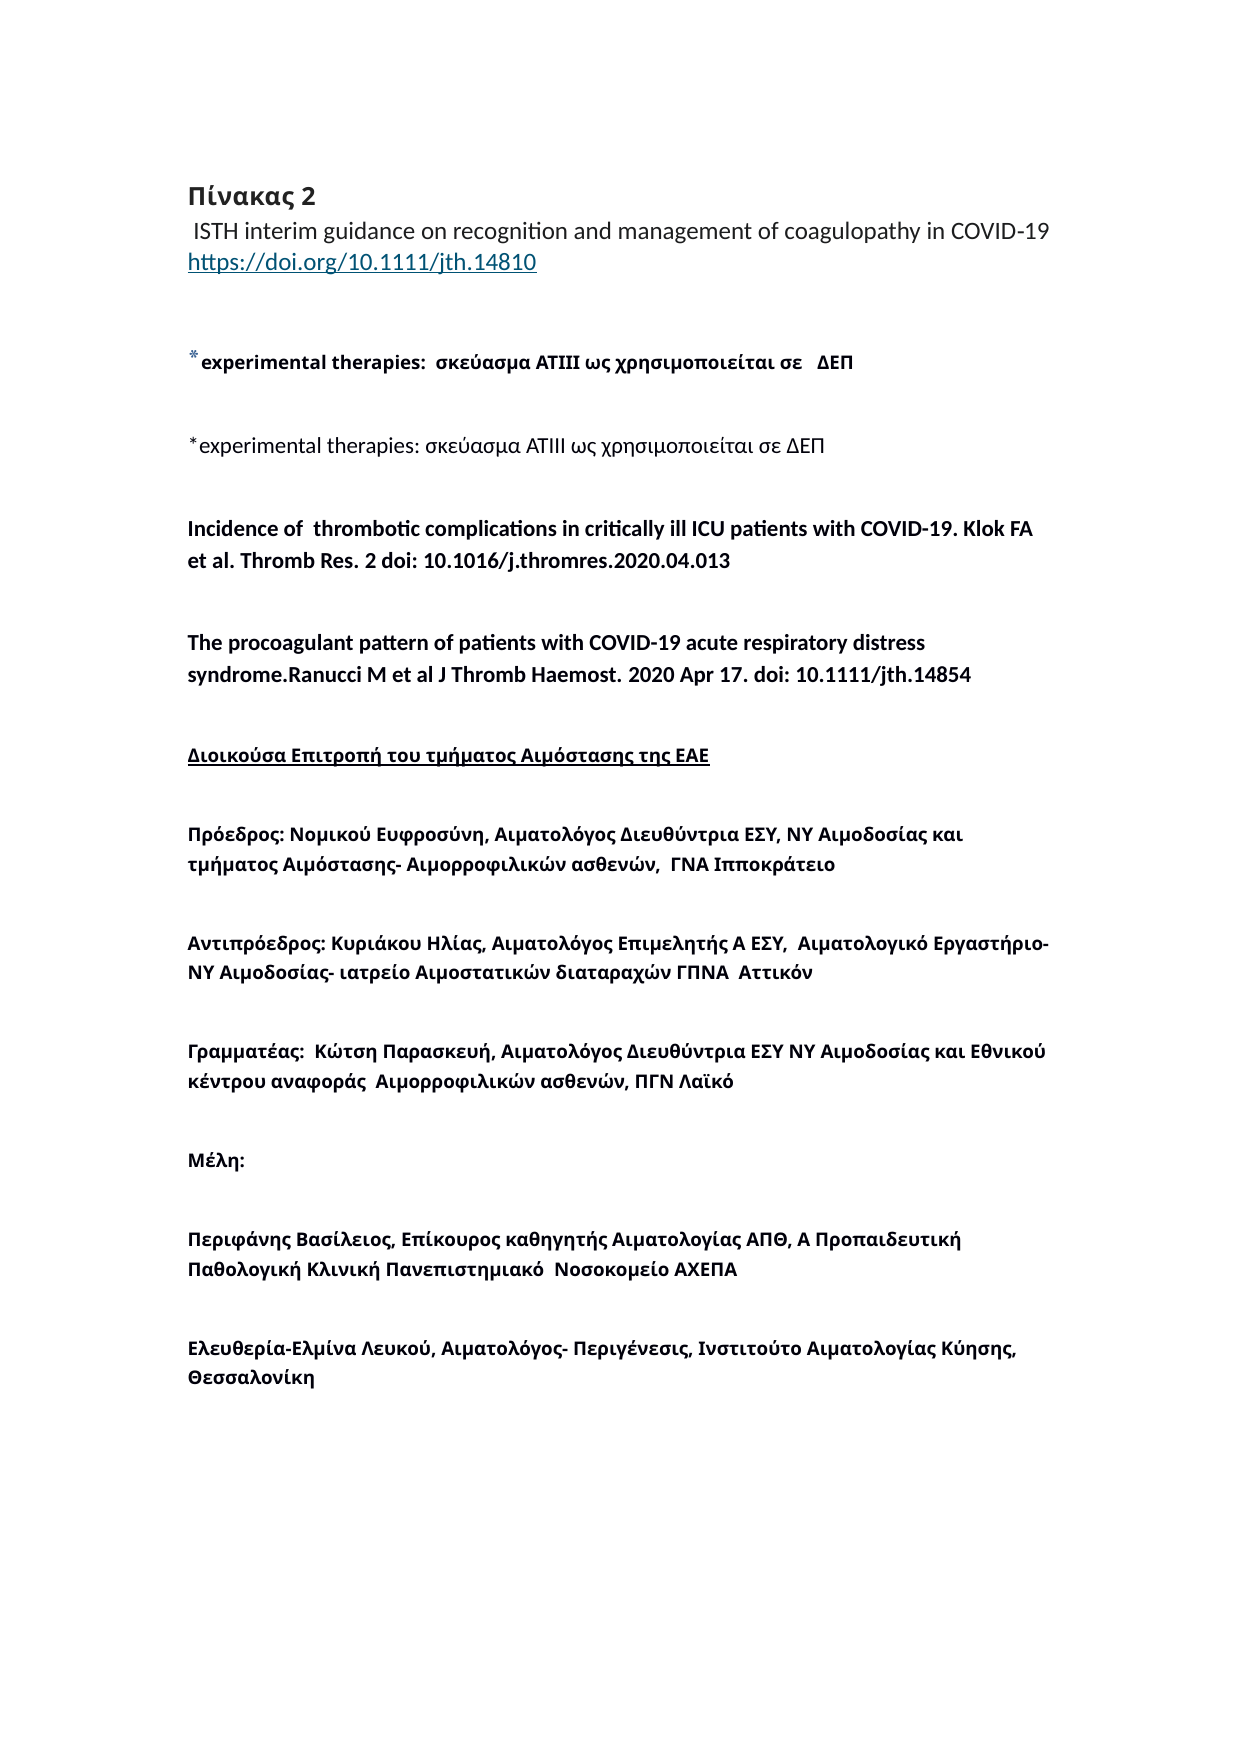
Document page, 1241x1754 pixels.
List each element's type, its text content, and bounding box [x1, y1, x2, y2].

subtitle ISTH interim guidance on recognition and management of coagulopathy in COVID‐19 [187, 212, 1053, 246]
subtitle Διοικούσα Επιτροπή του τμήματος Αιμόστασης της ΕΑΕ [187, 742, 1053, 768]
subtitle Incidence of thrombotic complications in critically ill ICU patients with COVID-19. Klok FA et al. Thromb Res. 2 doi: 10.1016/j.thromres.2020.04.013 [187, 514, 1053, 574]
subtitle *experimental therapies: σκεύασμα ΑΤΙΙΙ ως χρησιμοποιείται σε ΔΕΠ [187, 432, 1053, 459]
subtitle Αντιπρόεδρος: Κυριάκου Ηλίας, Αιματολόγος Επιμελητής Α ΕΣΥ, Αιματολογικό Εργαστήριο- ΝΥ Αιμοδοσίας- ιατρείο Αιμοστατικών διαταραχών ΓΠΝΑ Αττικόν [187, 930, 1053, 985]
subtitle *experimental therapies: σκεύασμα ΑΤΙΙΙ ως χρησιμοποιείται σε ΔΕΠ [187, 343, 1053, 377]
subtitle Πρόεδρος: Νομικού Ευφροσύνη, Αιματολόγος Διευθύντρια ΕΣΥ, ΝΥ Αιμοδοσίας και τμήματος Αιμόστασης- Αιμορροφιλικών ασθενών, ΓΝΑ Ιπποκράτειο [187, 822, 1053, 877]
subtitle Περιφάνης Βασίλειος, Επίκουρος καθηγητής Αιματολογίας ΑΠΘ, Α Προπαιδευτική Παθολογική Κλινική Πανεπιστημιακό Νοσοκομείο ΑΧΕΠΑ [187, 1227, 1053, 1281]
subtitle Ελευθερία-Ελμίνα Λευκού, Αιματολόγος- Περιγένεσις, Ινστιτούτο Αιματολογίας Κύησης, Θεσσαλονίκη [187, 1335, 1053, 1390]
subtitle Γραμματέας: Κώτση Παρασκευή, Αιματολόγος Διευθύντρια ΕΣΥ ΝΥ Αιμοδοσίας και Εθνικού κέντρου αναφοράς Αιμορροφιλικών ασθενών, ΠΓΝ Λαϊκό [187, 1039, 1053, 1094]
subtitle Μέλη: [187, 1147, 1053, 1173]
text https://doi.org/10.1111/jth.14810 [187, 246, 1053, 276]
text Πίνακας 2 [187, 178, 1053, 212]
subtitle The procoagulant pattern of patients with COVID-19 acute respiratory distress syndrome.Ranucci M et al J Thromb Haemost. 2020 Apr 17. doi: 10.1111/jth.14854 [187, 628, 1053, 688]
